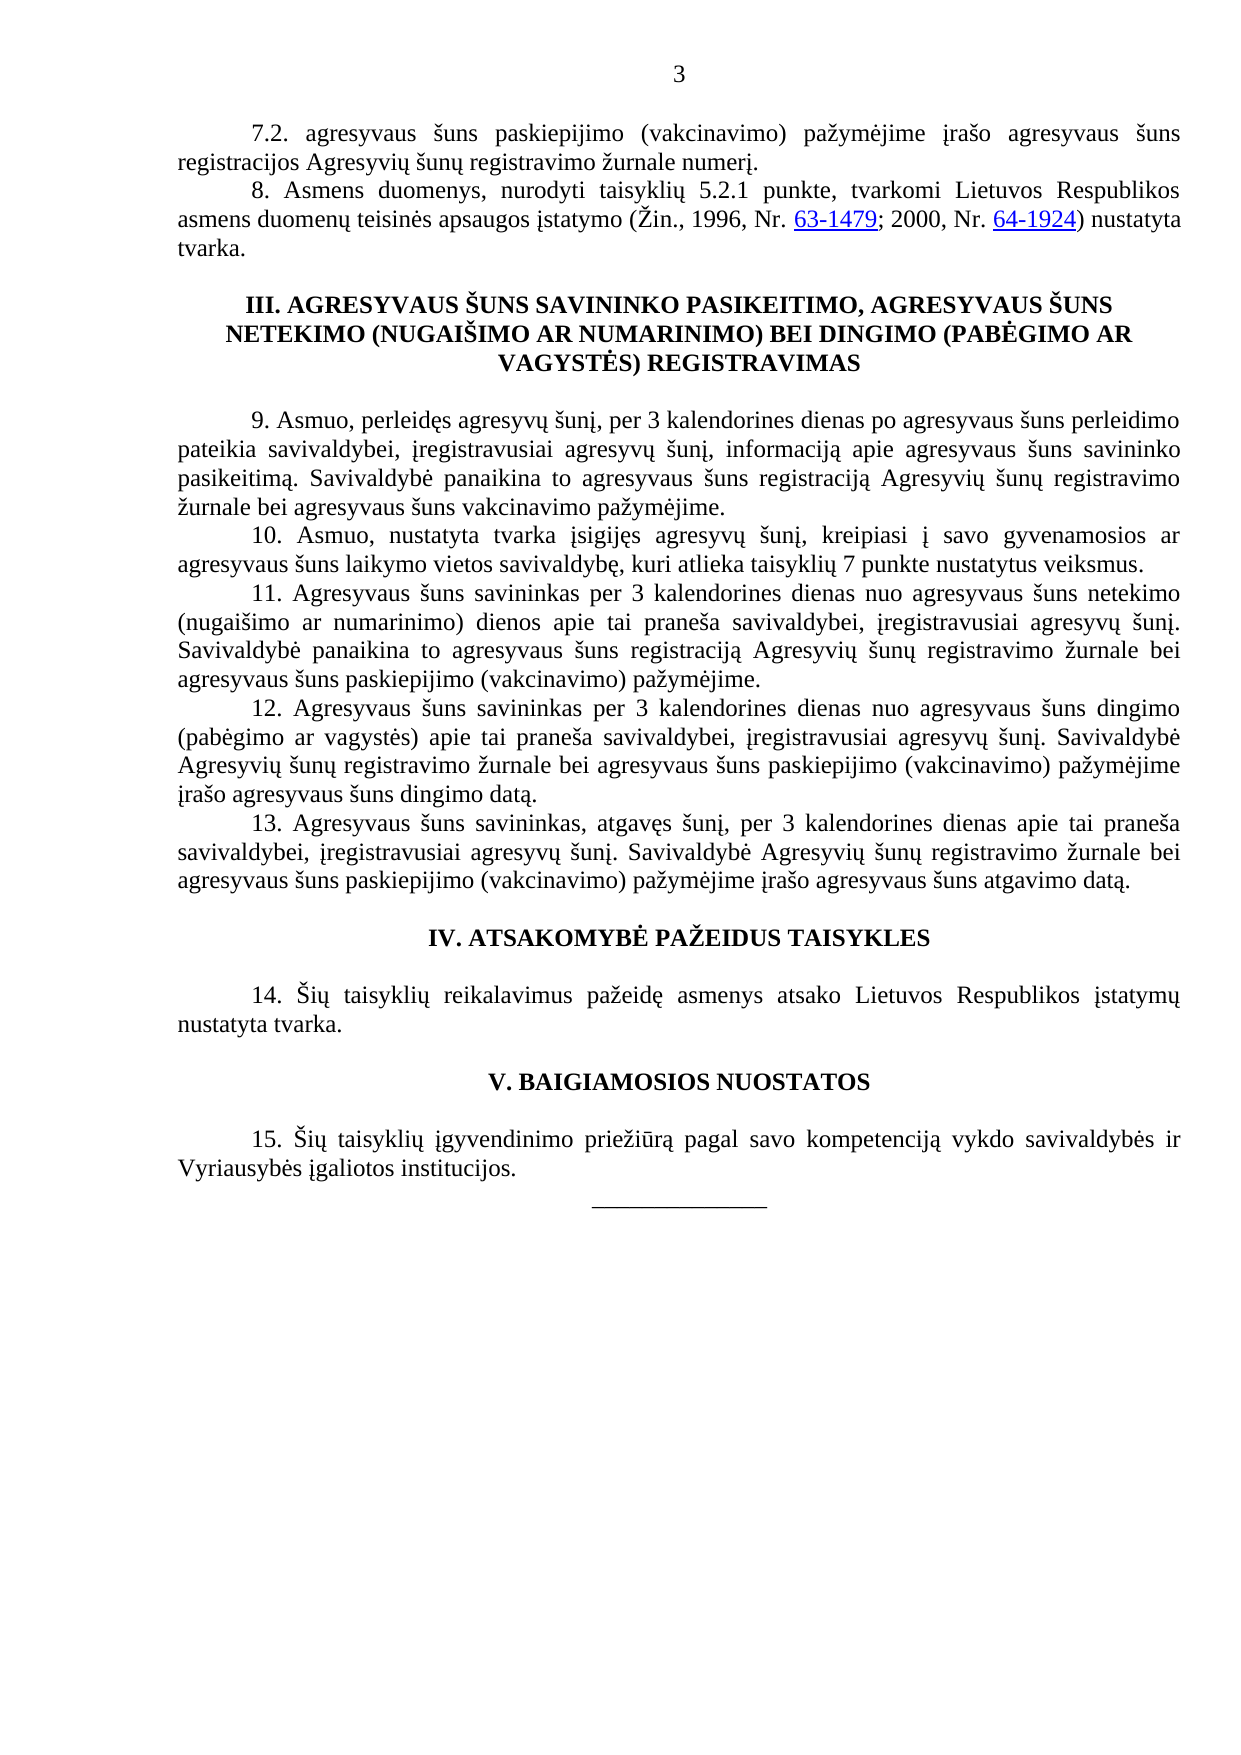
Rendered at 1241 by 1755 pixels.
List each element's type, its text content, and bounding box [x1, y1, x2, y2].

text 9. Asmuo, perleidęs agresyvų šunį, per 3 kalendorines dienas po agresyvaus šuns perleidimo pateikia savivaldybei, įregistravusiai agresyvų šunį, informaciją apie agresyvaus šuns savininko pasikeitimą. Savivaldybė panaikina to agresyvaus šuns registraciją Agresyvių šunų registravimo žurnale bei agresyvaus šuns vakcinavimo pažymėjime. [177, 406, 1181, 521]
text 7.2. agresyvaus šuns paskiepijimo (vakcinavimo) pažymėjime įrašo agresyvaus šuns registracijos Agresyvių šunų registravimo žurnale numerį. [177, 118, 1181, 176]
text V. BAIGIAMOSIOS NUOSTATOS [177, 1067, 1181, 1096]
text 8. Asmens duomenys, nurodyti taisyklių 5.2.1 punkte, tvarkomi Lietuvos Respublikos asmens duomenų teisinės apsaugos įstatymo (Žin., 1996, Nr. 63-1479; 2000, Nr. 64-1924) nustatyta tvarka. [177, 176, 1181, 262]
text IV. ATSAKOMYBĖ PAŽEIDUS TAISYKLES [177, 923, 1181, 952]
text 14. Šių taisyklių reikalavimus pažeidę asmenys atsako Lietuvos Respublikos įstatymų nustatyta tvarka. [177, 981, 1181, 1038]
text ______________ [177, 1182, 1181, 1211]
text 12. Agresyvaus šuns savininkas per 3 kalendorines dienas nuo agresyvaus šuns dingimo (pabėgimo ar vagystės) apie tai praneša savivaldybei, įregistravusiai agresyvų šunį. Savivaldybė Agresyvių šunų registravimo žurnale bei agresyvaus šuns paskiepijimo (vakcinavimo) pažymėjime įrašo agresyvaus šuns dingimo datą. [177, 693, 1181, 808]
text III. AGRESYVAUS ŠUNS SAVININKO PASIKEITIMO, AGRESYVAUS ŠUNS NETEKIMO (NUGAIŠIMO AR NUMARINIMO) BEI DINGIMO (PABĖGIMO AR VAGYSTĖS) REGISTRAVIMAS [177, 291, 1181, 377]
text 15. Šių taisyklių įgyvendinimo priežiūrą pagal savo kompetenciją vykdo savivaldybės ir Vyriausybės įgaliotos institucijos. [177, 1124, 1181, 1182]
text 13. Agresyvaus šuns savininkas, atgavęs šunį, per 3 kalendorines dienas apie tai praneša savivaldybei, įregistravusiai agresyvų šunį. Savivaldybė Agresyvių šunų registravimo žurnale bei agresyvaus šuns paskiepijimo (vakcinavimo) pažymėjime įrašo agresyvaus šuns atgavimo datą. [177, 808, 1181, 894]
text 10. Asmuo, nustatyta tvarka įsigijęs agresyvų šunį, kreipiasi į savo gyvenamosios ar agresyvaus šuns laikymo vietos savivaldybę, kuri atlieka taisyklių 7 punkte nustatytus veiksmus. [177, 521, 1181, 578]
text 11. Agresyvaus šuns savininkas per 3 kalendorines dienas nuo agresyvaus šuns netekimo (nugaišimo ar numarinimo) dienos apie tai praneša savivaldybei, įregistravusiai agresyvų šunį. Savivaldybė panaikina to agresyvaus šuns registraciją Agresyvių šunų registravimo žurnale bei agresyvaus šuns paskiepijimo (vakcinavimo) pažymėjime. [177, 578, 1181, 693]
